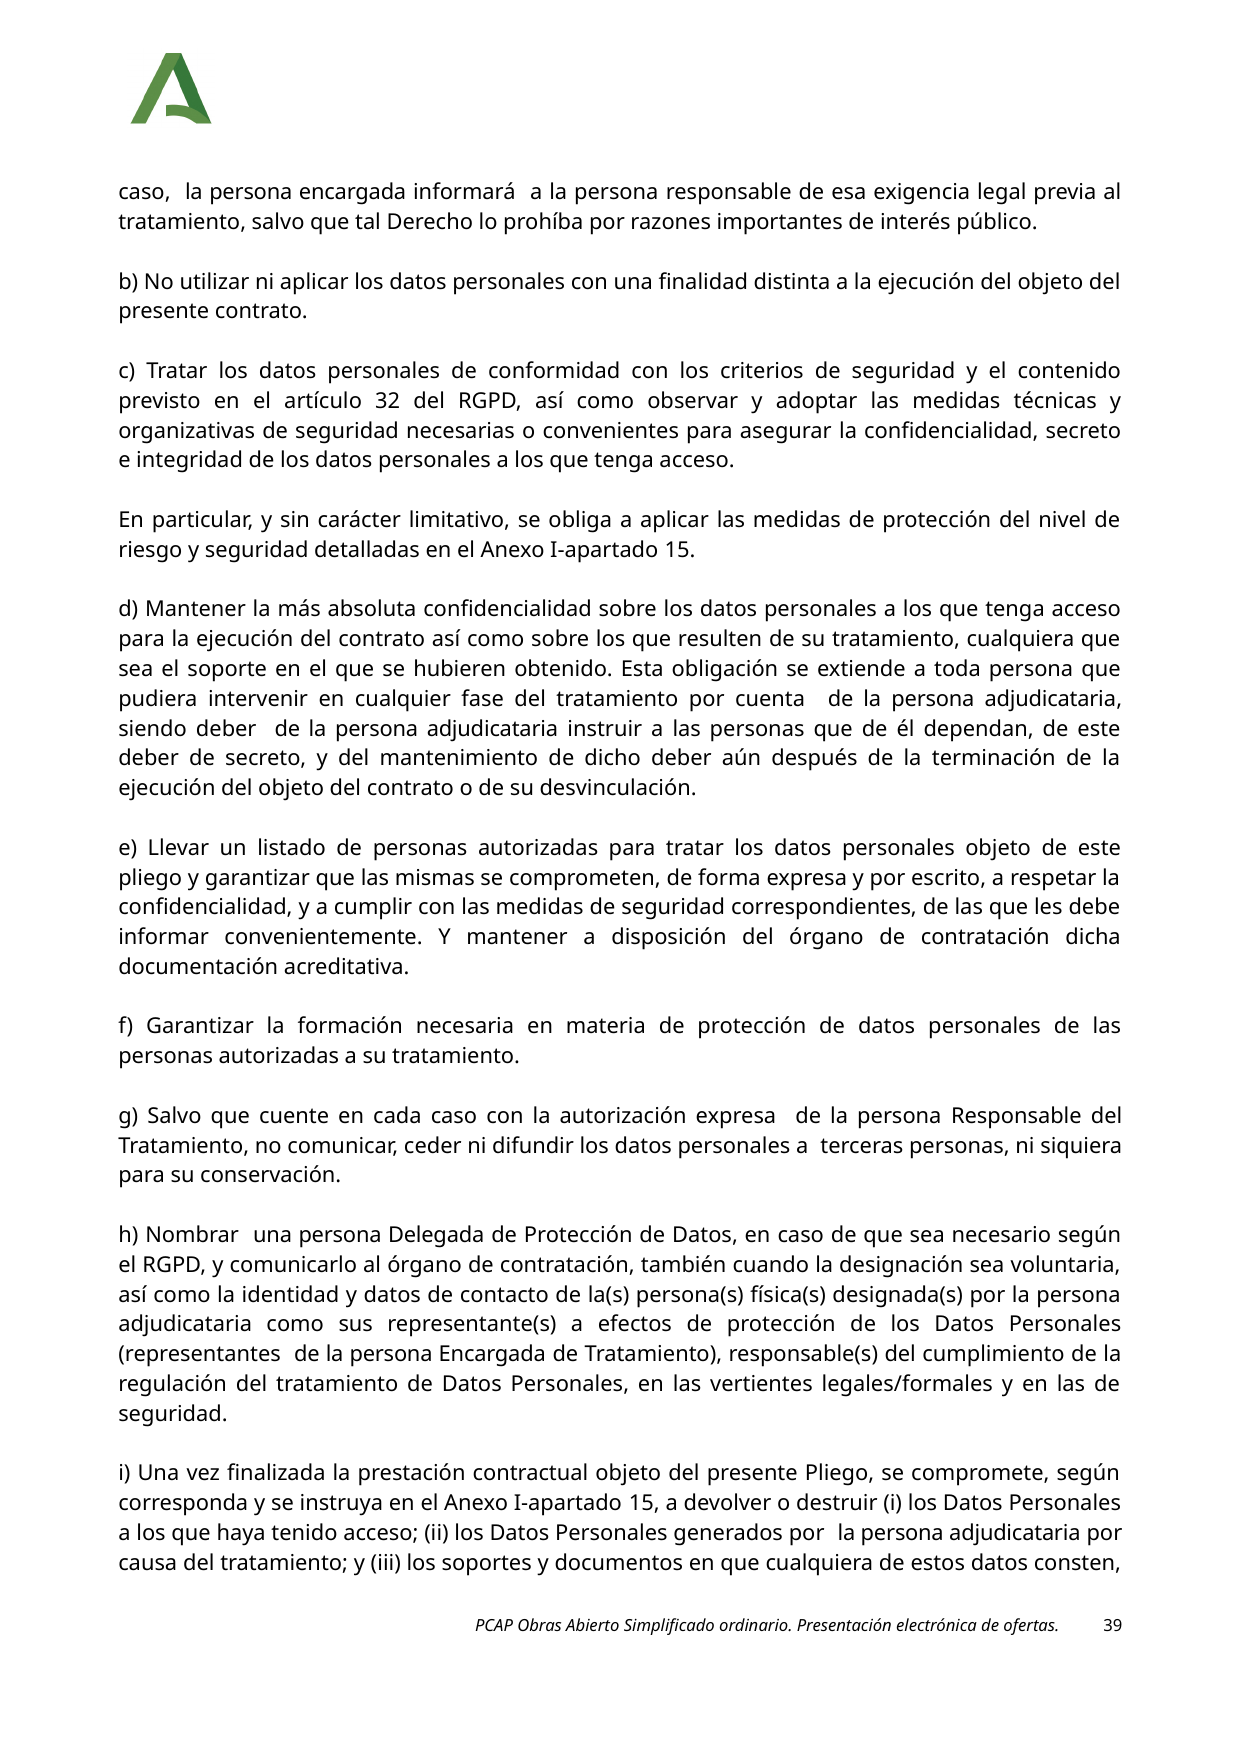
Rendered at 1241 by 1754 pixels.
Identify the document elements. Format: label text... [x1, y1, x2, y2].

text f) Garantizar la formación necesaria en materia de protección de datos personales de las personas autorizadas a su tratamiento. [118, 1011, 1122, 1070]
text h) Nombrar una persona Delegada de Protección de Datos, en caso de que sea necesario según el RGPD, y comunicarlo al órgano de contratación, también cuando la designación sea voluntaria, así como la identidad y datos de contacto de la(s) persona(s) física(s) designada(s) por la persona adjudicataria como sus representante(s) a efectos de protección de los Datos Personales (representantes de la persona Encargada de Tratamiento), responsable(s) del cumplimiento de la regulación del tratamiento de Datos Personales, en las vertientes legales/formales y en las de seguridad. [118, 1219, 1122, 1428]
text e) Llevar un listado de personas autorizadas para tratar los datos personales objeto de este pliego y garantizar que las mismas se comprometen, de forma expresa y por escrito, a respetar la confidencialidad, y a cumplir con las medidas de seguridad correspondientes, de las que les debe informar convenientemente. Y mantener a disposición del órgano de contratación dicha documentación acreditativa. [118, 832, 1122, 981]
text c) Tratar los datos personales de conformidad con los criterios de seguridad y el contenido previsto en el artículo 32 del RGPD, así como observar y adoptar las medidas técnicas y organizativas de seguridad necesarias o convenientes para asegurar la confidencialidad, secreto e integridad de los datos personales a los que tenga acceso. [118, 355, 1122, 474]
text i) Una vez finalizada la prestación contractual objeto del presente Pliego, se compromete, según corresponda y se instruya en el Anexo I-apartado 15, a devolver o destruir (i) los Datos Personales a los que haya tenido acceso; (ii) los Datos Personales generados por la persona adjudicataria por causa del tratamiento; y (iii) los soportes y documentos en que cualquiera de estos datos consten, [118, 1457, 1122, 1577]
text caso, la persona encargada informará a la persona responsable de esa exigencia legal previa al tratamiento, salvo que tal Derecho lo prohíba por razones importantes de interés público. [118, 176, 1122, 236]
text d) Mantener la más absoluta confidencialidad sobre los datos personales a los que tenga acceso para la ejecución del contrato así como sobre los que resulten de su tratamiento, cualquiera que sea el soporte en el que se hubieren obtenido. Esta obligación se extiende a toda persona que pudiera intervenir en cualquier fase del tratamiento por cuenta de la persona adjudicataria, siendo deber de la persona adjudicataria instruir a las personas que de él dependan, de este deber de secreto, y del mantenimiento de dicho deber aún después de la terminación de la ejecución del objeto del contrato o de su desvinculación. [118, 593, 1122, 802]
picture [127, 48, 216, 128]
text b) No utilizar ni aplicar los datos personales con una finalidad distinta a la ejecución del objeto del presente contrato. [118, 266, 1122, 325]
text En particular, y sin carácter limitativo, se obliga a aplicar las medidas de protección del nivel de riesgo y seguridad detalladas en el Anexo I-apartado 15. [118, 504, 1122, 564]
text g) Salvo que cuente en cada caso con la autorización expresa de la persona Responsable del Tratamiento, no comunicar, ceder ni difundir los datos personales a terceras personas, ni siquiera para su conservación. [118, 1100, 1122, 1189]
